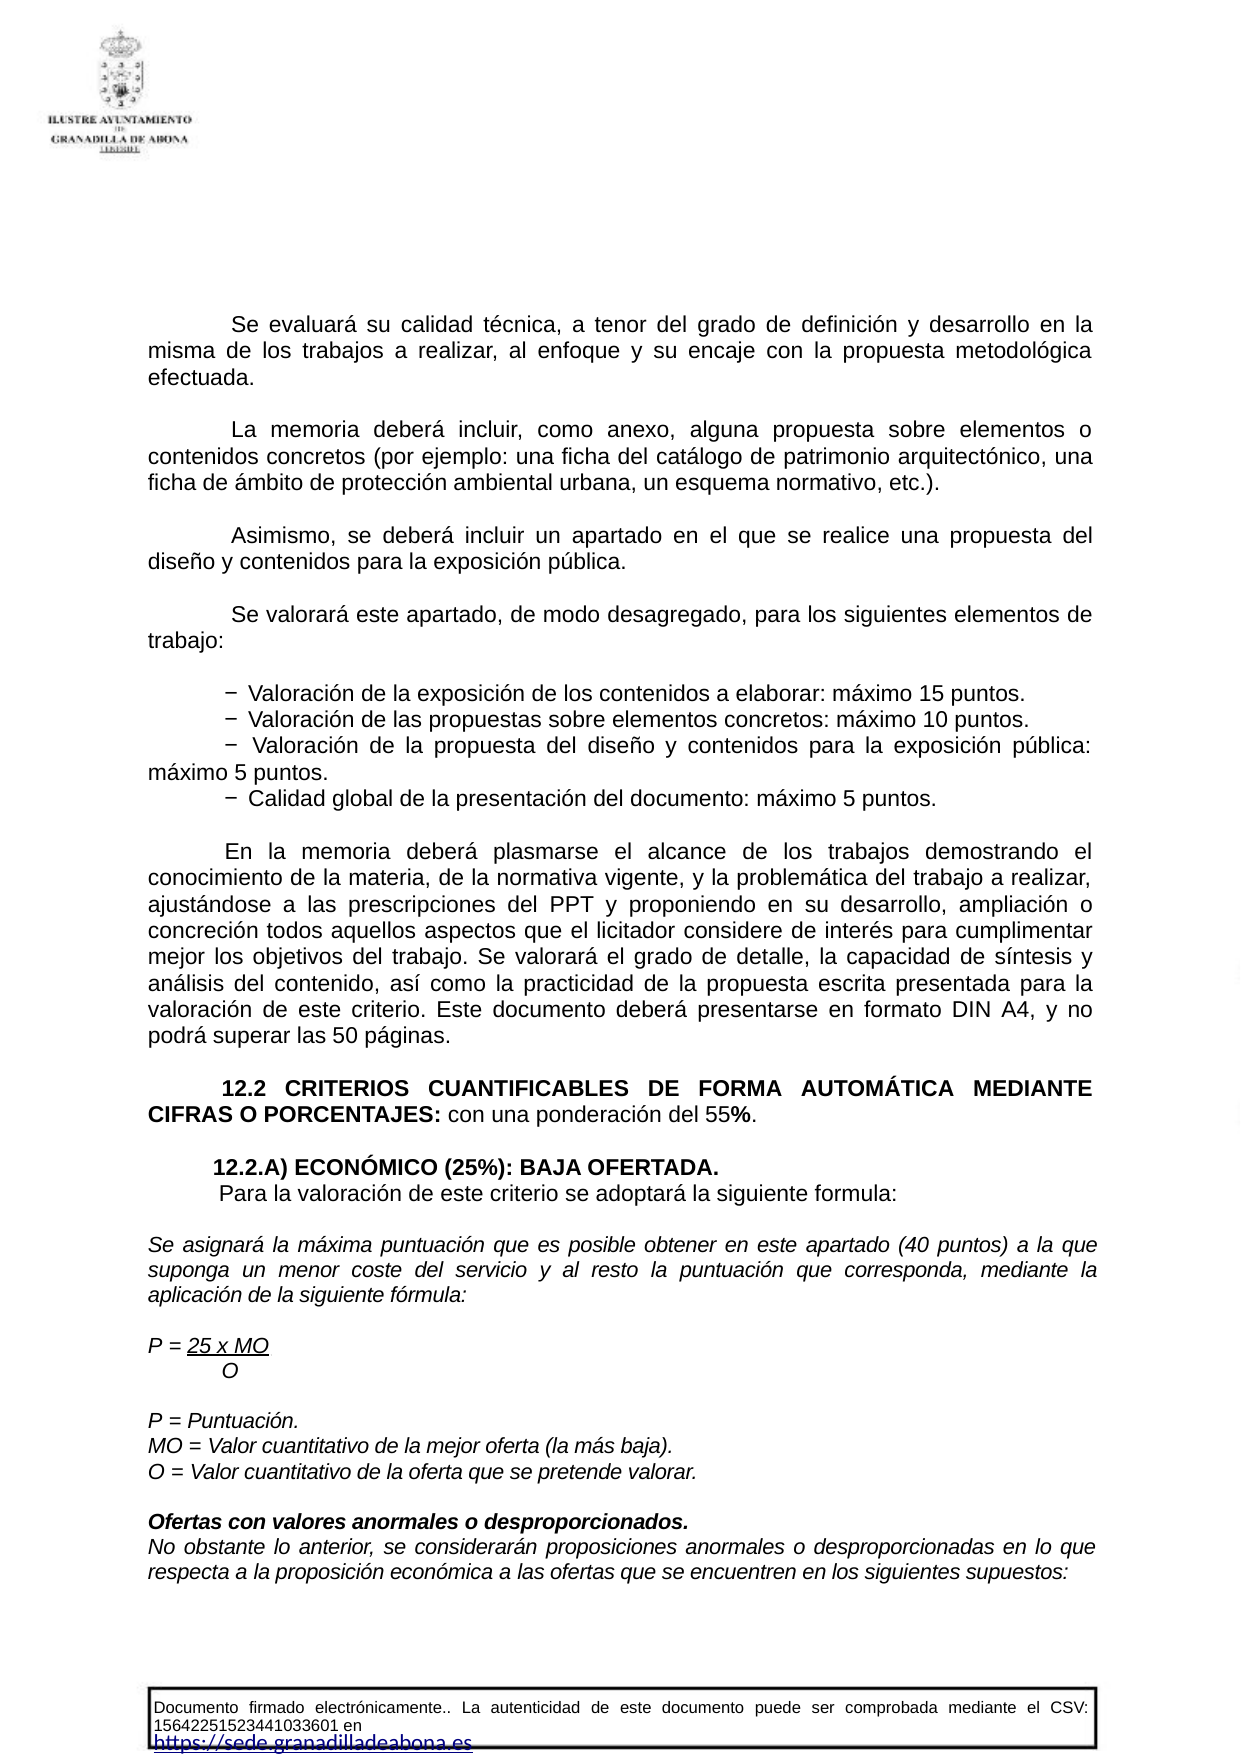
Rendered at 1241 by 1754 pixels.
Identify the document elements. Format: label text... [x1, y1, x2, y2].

text ‒ [224, 707, 248, 733]
text máximo 5 puntos. [148, 760, 353, 785]
text suponga un menor coste del servicio y al resto la puntuación que corresponda, mediante la [148, 1258, 1118, 1283]
text diseño y contenidos para la exposición pública. [148, 549, 1117, 575]
text Calidad global de la presentación del documento: máximo 5 puntos. [248, 786, 962, 812]
text aplicación de la siguiente fórmula: [148, 1283, 1118, 1308]
text análisis del contenido, así como la practicidad de la propuesta escrita presentada para la [148, 971, 1117, 996]
text mejor los objetivos del trabajo. Se valorará el grado de detalle, la capacidad de síntesis y [148, 944, 1117, 970]
text concreción todos aquellos aspectos que el licitador considere de interés para cumplimentar [148, 918, 1117, 943]
text contenidos concretos (por ejemplo: una ficha del catálogo de patrimonio arquitectónico, una [148, 444, 1117, 469]
text MO = Valor cuantitativo de la mejor oferta (la más baja). [148, 1434, 723, 1459]
text 12.2.A) ECONÓMICO (25%): BAJA OFERTADA. [213, 1155, 747, 1181]
text ‒ [224, 786, 248, 812]
text Se evaluará su calidad técnica, a tenor del grado de definición y desarrollo en la [231, 312, 1117, 337]
text conocimiento de la materia, de la normativa vigente, y la problemática del trabajo a realizar, [148, 865, 1117, 891]
text P = Puntuación. [148, 1409, 723, 1433]
text 15642251523441033601 en https://sede.granadilladeabona.es [153, 1717, 642, 1754]
text Valoración de la propuesta del diseño y contenidos para la exposición pública: [252, 733, 1118, 759]
text ajustándose a las prescripciones del PPT y proponiendo en su desarrollo, ampliación o [148, 892, 1117, 917]
text En la memoria deberá plasmarse el alcance de los trabajos demostrando el [224, 839, 1117, 864]
text trabajo: [148, 628, 1117, 654]
text 12.2 CRITERIOS CUANTIFICABLES DE FORMA AUTOMÁTICA MEDIANTE [221, 1076, 1118, 1102]
text efectuada. [148, 364, 1117, 390]
text Documento firmado electrónicamente.. La autenticidad de este documento puede ser comprobada mediante el CSV: [153, 1699, 1113, 1718]
text Se asignará la máxima puntuación que es posible obtener en este apartado (40 puntos) a la que [148, 1233, 1118, 1257]
text misma de los trabajos a realizar, al enfoque y su encaje con la propuesta metodológica [148, 338, 1117, 364]
text ‒ [224, 681, 248, 706]
text La memoria deberá incluir, como anexo, alguna propuesta sobre elementos o [231, 417, 1117, 443]
text valoración de este criterio. Este documento deberá presentarse en formato DIN A4, y no [148, 997, 1117, 1023]
text ‒ [224, 733, 252, 759]
text CIFRAS O PORCENTAJES: con una ponderación del 55%. [148, 1102, 784, 1128]
text podrá superar las 50 páginas. [148, 1023, 1117, 1049]
text Para la valoración de este criterio se adoptará la siguiente formula: [218, 1181, 922, 1207]
text ficha de ámbito de protección ambiental urbana, un esquema normativo, etc.). [148, 470, 1117, 496]
text Se valorará este apartado, de modo desagregado, para los siguientes elementos de [231, 602, 1117, 627]
text Ofertas con valores anormales o desproporcionados. [148, 1510, 1118, 1534]
text respecta a la proposición económica a las ofertas que se encuentren en los siguientes supuestos: [148, 1560, 1118, 1584]
text P = 25 x MO [148, 1333, 284, 1358]
text No obstante lo anterior, se considerarán proposiciones anormales o desproporcionadas en lo que [148, 1535, 1118, 1559]
text Valoración de las propuestas sobre elementos concretos: máximo 10 puntos. [248, 707, 1118, 733]
text O [221, 1359, 284, 1383]
text Valoración de la exposición de los contenidos a elaborar: máximo 15 puntos. [248, 681, 1118, 706]
text O = Valor cuantitativo de la oferta que se pretende valorar. [148, 1459, 723, 1484]
text Asimismo, se deberá incluir un apartado en el que se realice una propuesta del [231, 523, 1117, 548]
